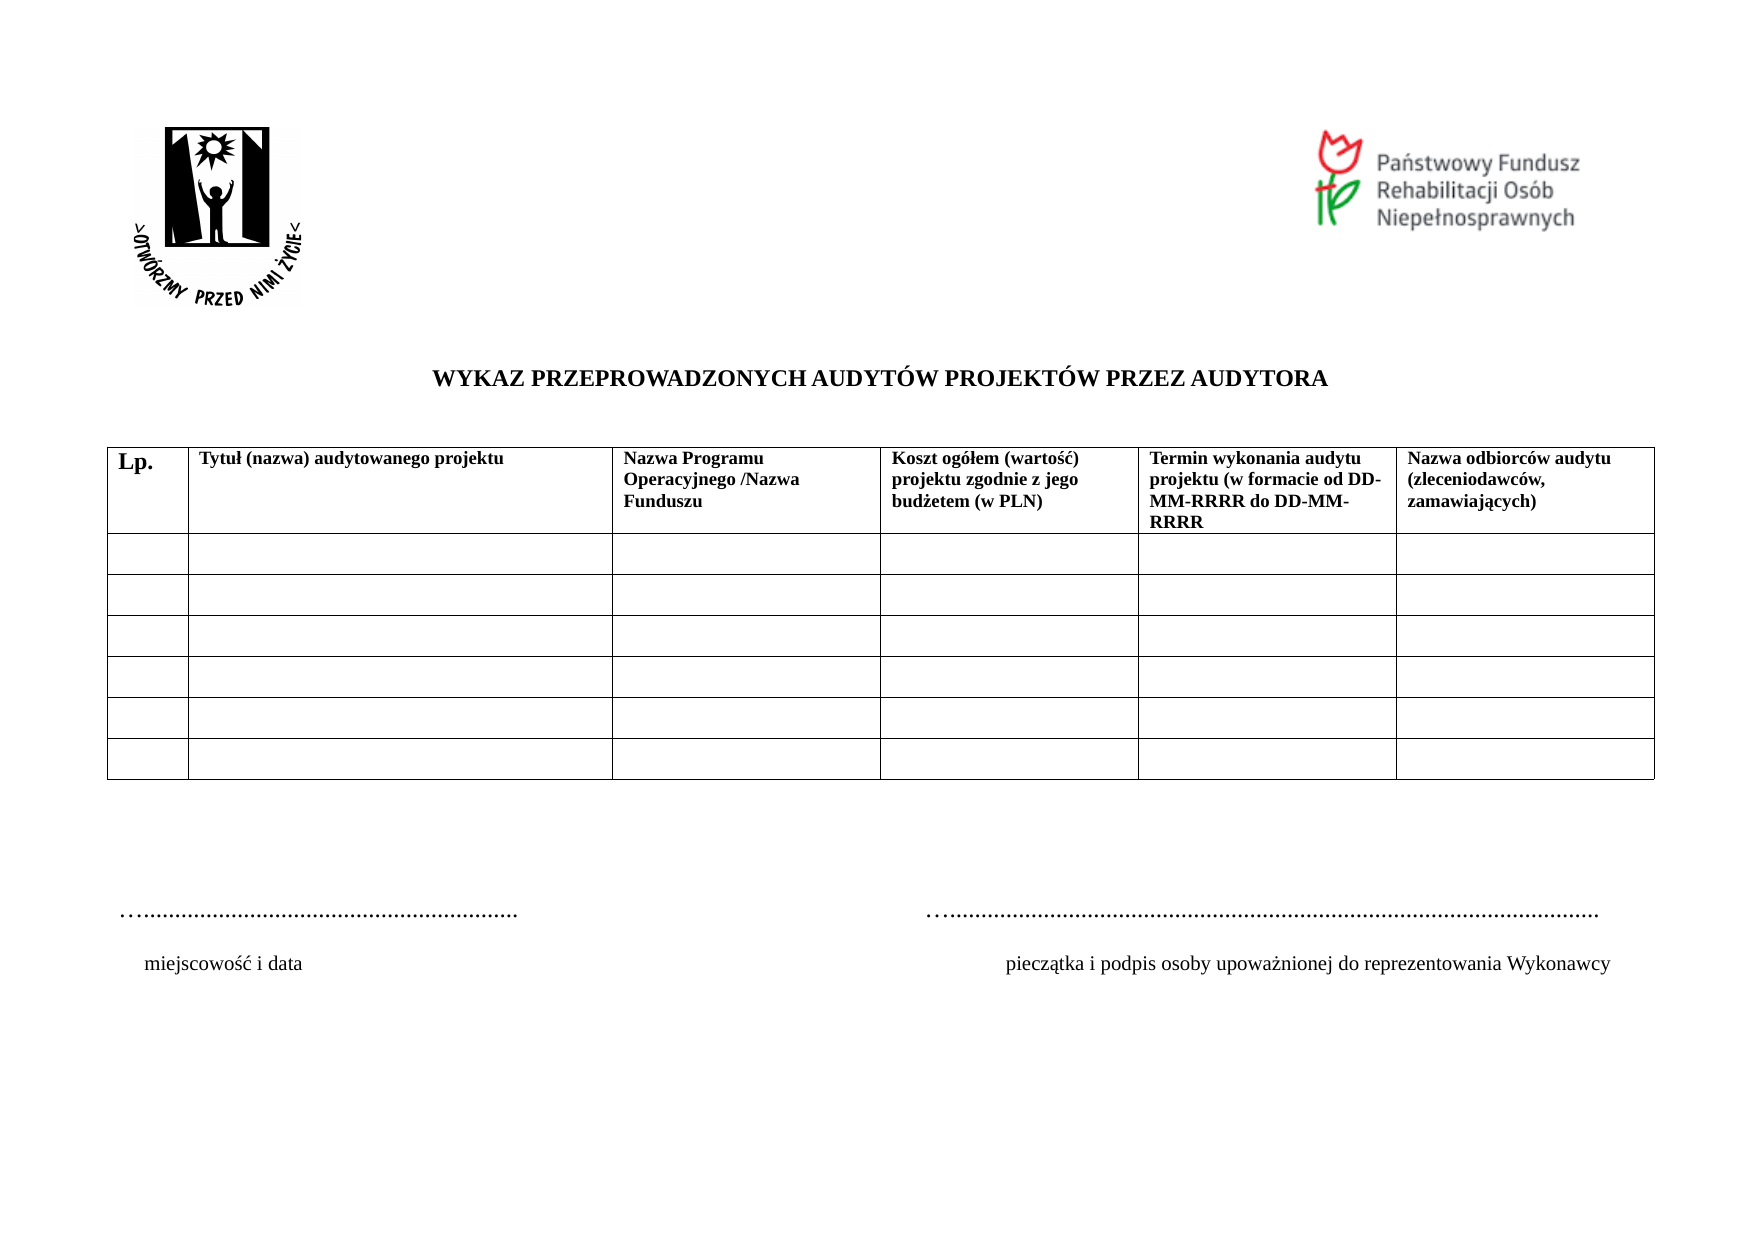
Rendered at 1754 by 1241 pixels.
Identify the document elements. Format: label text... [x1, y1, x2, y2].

table_cell [1397, 616, 1654, 656]
table_cell [1397, 657, 1654, 697]
table_header Nazwa Programu Operacyjnego /Nazwa Funduszu [613, 448, 880, 533]
picture [1268, 86, 1627, 276]
table_cell [613, 739, 880, 779]
table_cell [1139, 657, 1396, 697]
table_header Koszt ogółem (wartość) projektu zgodnie z jego budżetem (w PLN) [881, 448, 1138, 533]
table_header Lp. [108, 448, 188, 533]
table_cell [1139, 698, 1396, 738]
table_cell [189, 657, 612, 697]
table_cell [613, 698, 880, 738]
table_cell [1139, 575, 1396, 615]
table_cell [108, 534, 188, 574]
text WYKAZ PRZEPROWADZONYCH AUDYTÓW PROJEKTÓW PRZEZ AUDYTORA [118, 363, 1636, 391]
table_cell [881, 575, 1138, 615]
table_cell [881, 739, 1138, 779]
table_cell [881, 616, 1138, 656]
table_cell [1139, 534, 1396, 574]
table_cell [189, 534, 612, 574]
table_cell [1139, 616, 1396, 656]
table_cell [108, 616, 188, 656]
table_cell [1397, 534, 1654, 574]
table_cell [189, 739, 612, 779]
table_cell [108, 739, 188, 779]
table_cell [189, 698, 612, 738]
table_cell [1139, 739, 1396, 779]
table_cell [108, 657, 188, 697]
table_cell [1397, 698, 1654, 738]
table_header Tytuł (nazwa) audytowanego projektu [189, 448, 612, 533]
table_cell [189, 616, 612, 656]
table_cell [189, 575, 612, 615]
table_cell [613, 657, 880, 697]
table_cell [108, 698, 188, 738]
table_cell [108, 575, 188, 615]
table_header Nazwa odbiorców audytu (zleceniodawców, zamawiających) [1397, 448, 1654, 533]
table_cell [881, 698, 1138, 738]
table_cell [613, 575, 880, 615]
table_cell [613, 616, 880, 656]
table_cell [881, 534, 1138, 574]
text miejscowość i data pieczątka i podpis osoby upoważnionej do reprezentowania Wykonawcy [118, 951, 1636, 975]
table_cell [881, 657, 1138, 697]
table_header Termin wykonania audytu projektu (w formacie od DD-MM-RRRR do DD-MM-RRRR [1139, 448, 1396, 533]
table_cell [613, 534, 880, 574]
picture [133, 127, 302, 306]
text …............................................................ …........................................................................................................ [118, 894, 1636, 922]
table_cell [1397, 575, 1654, 615]
table_cell [1397, 739, 1654, 779]
